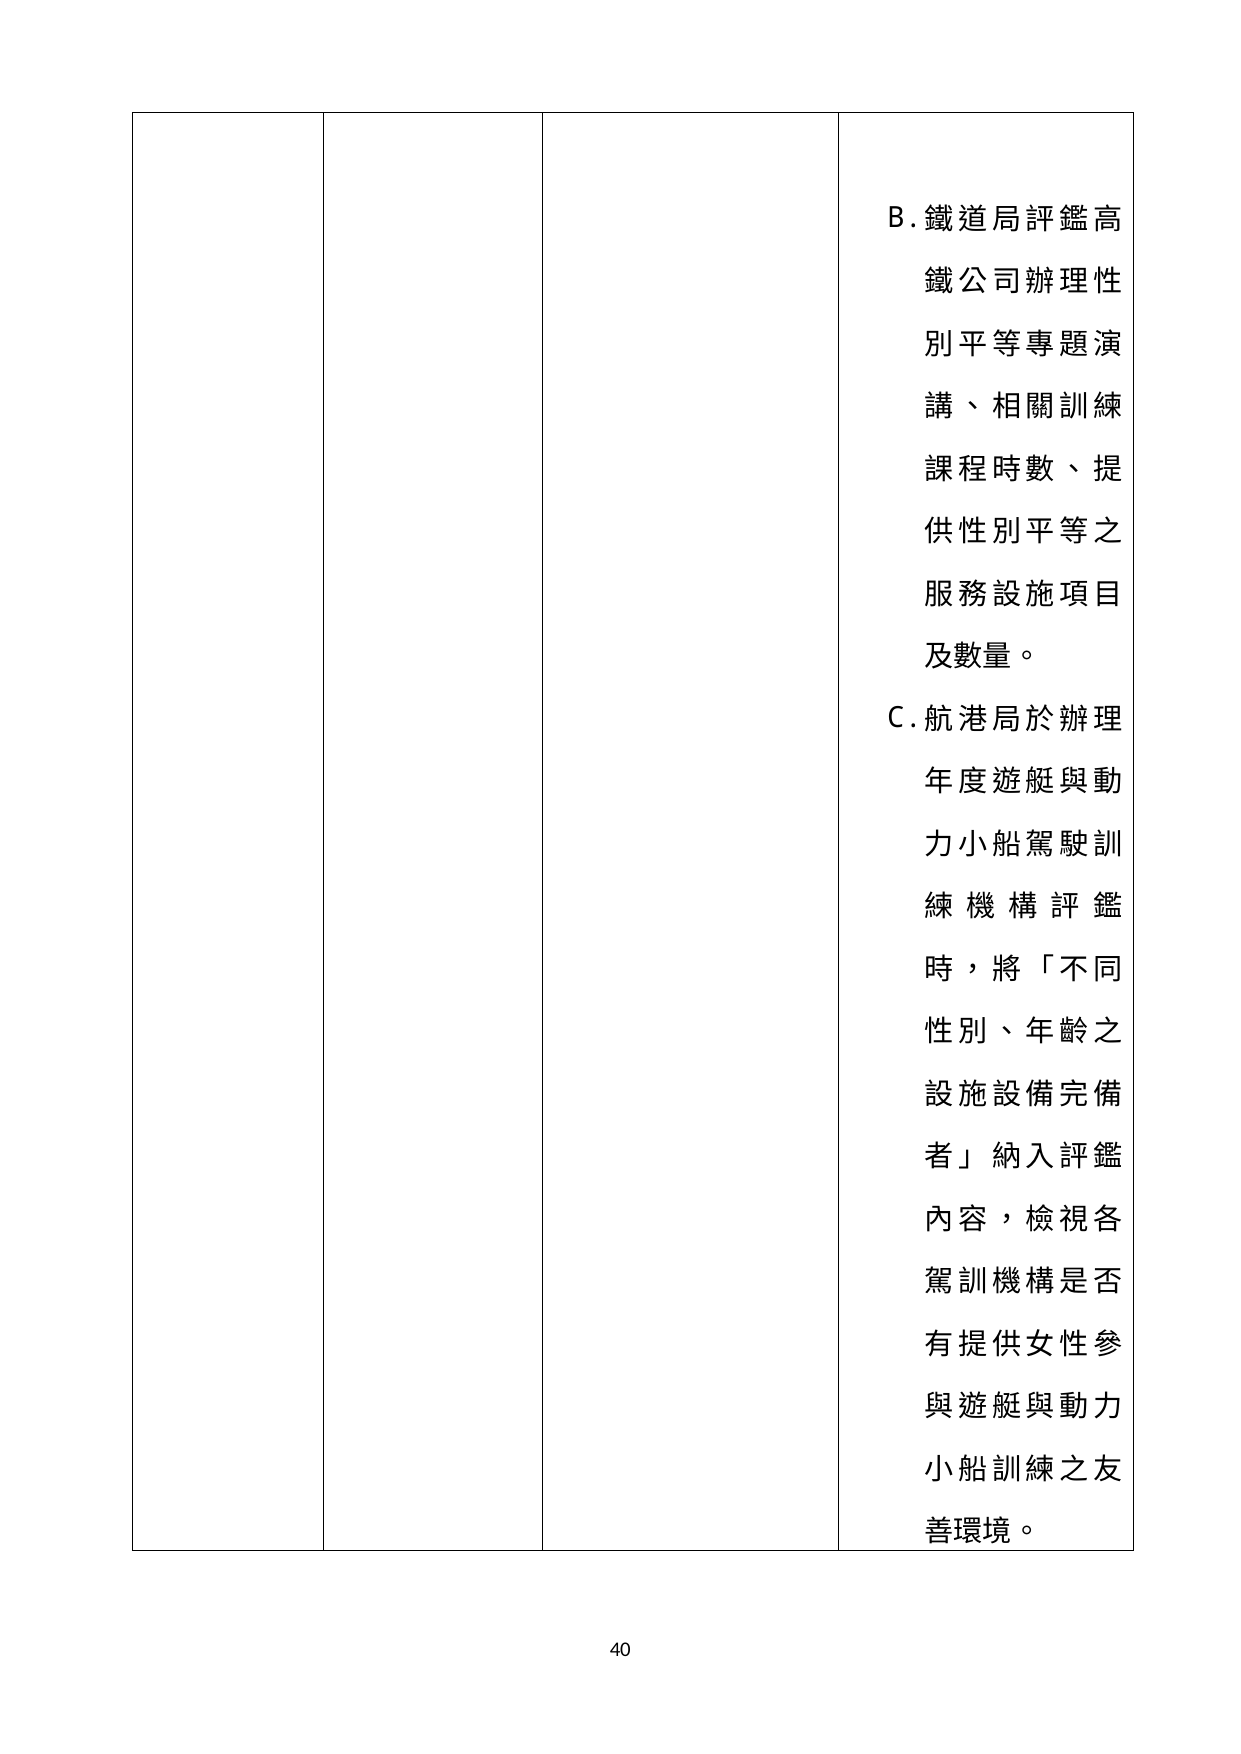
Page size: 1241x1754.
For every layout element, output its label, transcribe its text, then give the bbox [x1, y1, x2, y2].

table_cell 針對轄管業者營造性別友善之職場之相關措施： 每2年辦理1次評鑑： 公路總局評鑑公路客運業者是否提供性別平等教育訓練課程(參訓對象含具決策權人員)、營造友善職場工作環境(含職務再設計)及檢視業者招募駕駛員是否有對性別加以限制。 民用航空局評鑑民航業者辦理性別意識培力專題演講及訓練課程、該局對決策權人員辦理有關訓練之完訓率、提供性別平等有關之服務措施，及「評估婚育或年齡較高的女性在航空運輸業是否有遭遇到相關限制或不友善之情況」等情形。 每年辦理1次評鑑： 觀光局辦理觀光遊樂業年度督導考核競賽，督導觀光遊樂業者落實營造性別友善職場的工作環境。 鐵道局評鑑高鐵公司辦理性別平等專題演講、相關訓練課程時數、提供性別平等之服務設施項目及數量。 航港局於辦理年度遊艇與動力小船駕駛訓練機構評鑑時，將「不同性別、年齡之設施設備完備者」納入評鑑內容，檢視各駕訓機構是否有提供女性參與遊艇與動力小船訓練之友善環境。 (3)每年對航商(具決策權人員)宣導：宣導性別平等議題：航港局拜訪航商時，於會中將性別平等列入討論議題，引導航商性別平等之觀念。 職務再設計： 中華郵政公司108年先就郵務士職務作業流程是否符合「性別友善」要求進行問卷調查，再據以擬定職務再設計相關計畫。 109年：各投遞單位均配置手推車供外出投遞使用，並配置一定數量手推車供局內搬運大型或重量較重郵件使用，配置率達100%。 110年：女性外勤人員四輪投遞運具，由手排改為自排比率達80%。 111年：女性外勤人員四輪投遞運具，由手排改為自排比率達100%。 臺鐵局108年將針對性別比例差異過大之職務進行分析，再據以訂定109年至111年關鍵績效指標(由各單位先行調查所屬各職務男女性人數，將任一性別比例少於該職務總人數5%之職務就流程或環境進行系統性盤點，最後分析檢討原因並研議改進策略)。 副站長職務：女性副站長占全體副站長人數比率每年成長1%、透過活動宣導副站長工作，使民眾瞭解職務不分性別，破除職業性別隔離，每年舉辦3場宣導活動。 司機員職務：每年製作1部宣導影片或1張海報於車廂或車站內宣導、改善女性司機員工作環境，以108年滿意度為基準，逐年增加5%。 [839, 113, 1133, 1550]
table_cell [543, 113, 838, 1550]
table_cell [133, 113, 323, 1550]
table_cell 針對轄管業者營造性別友善之職場之相關措施： 108-111年： 每2年辦理1次評鑑(109、111年)：公路總局、民用航空局 每年辦理1次評鑑：觀光局、鐵道局及航港局 每年對航商(具決策權人員)宣導：宣導性別平等議題至少1場次 職務再設計： 108年： 先就職務作業流程及整體工作環境進行系統性盤點與調查分析，再據以訂定109年至111年關鍵績效指標 [324, 113, 542, 1550]
